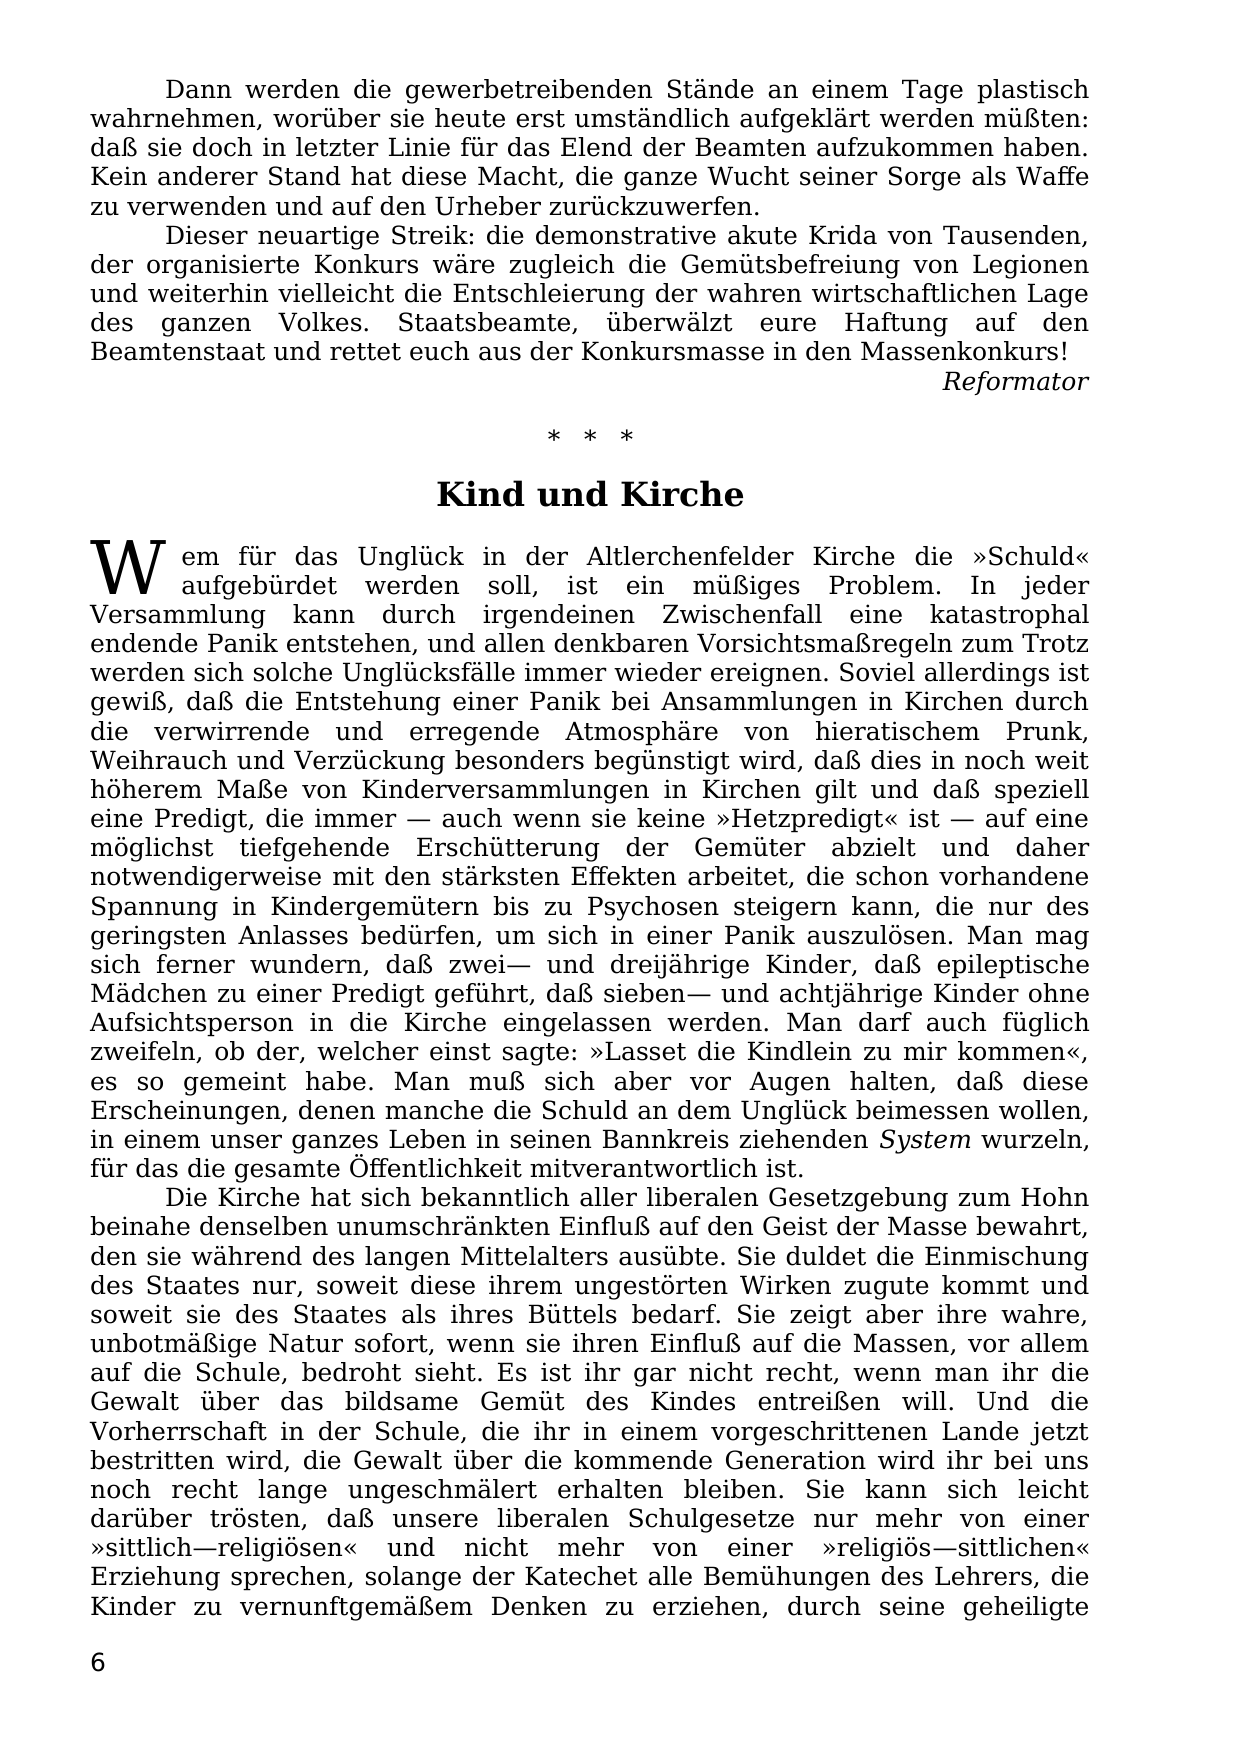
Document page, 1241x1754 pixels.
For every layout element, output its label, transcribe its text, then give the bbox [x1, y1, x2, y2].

text Dann werden die gewerbetreibenden Stände an einem Tage plastisch wahrnehmen, worüber sie heute erst umständlich aufgeklärt werden müßten: daß sie doch in letzter Linie für das Elend der Beamten aufzukommen haben. Kein anderer Stand hat diese Macht, die ganze Wucht seiner Sorge als Waffe zu verwenden und auf den Urheber zurückzuwerfen. [90, 75, 1091, 221]
text Die Kirche hat sich bekanntlich aller liberalen Gesetzgebung zum Hohn beinahe denselben unumschränkten Einfluß auf den Geist der Masse bewahrt, den sie während des langen Mittelalters ausübte. Sie duldet die Einmischung des Staates nur, soweit diese ihrem ungestörten Wirken zugute kommt und soweit sie des Staates als ihres Büttels bedarf. Sie zeigt aber ihre wahre, unbotmäßige Natur sofort, wenn sie ihren Einfluß auf die Massen, vor allem auf die Schule, bedroht sieht. Es ist ihr gar nicht recht, wenn man ihr die Gewalt über das bildsame Gemüt des Kindes entreißen will. Und die Vorherrschaft in der Schule, die ihr in einem vorgeschrittenen Lande jetzt bestritten wird, die Gewalt über die kommende Generation wird ihr bei uns noch recht lange ungeschmälert erhalten bleiben. Sie kann sich leicht darüber trösten, daß unsere liberalen Schulgesetze nur mehr von einer »sittlich—religiösen« und nicht mehr von einer »religiös—sittlichen« Erziehung sprechen, solange der Katechet alle Bemühungen des Lehrers, die Kinder zu vernunftgemäßem Denken zu erziehen, durch seine geheiligte [90, 1183, 1091, 1621]
text Reformator [90, 367, 1091, 396]
text Kind und Kirche [90, 454, 1091, 514]
text Wem für das Unglück in der Altlerchenfelder Kirche die »Schuld« aufgebürdet werden soll, ist ein müßiges Problem. In jeder Versammlung kann durch irgendeinen Zwischenfall eine katastrophal endende Panik entstehen, und allen denkbaren Vorsichtsmaßregeln zum Trotz werden sich solche Unglücksfälle immer wieder ereignen. Soviel allerdings ist gewiß, daß die Entstehung einer Panik bei Ansammlungen in Kirchen durch die verwirrende und erregende Atmosphäre von hieratischem Prunk, Weihrauch und Verzückung besonders begünstigt wird, daß dies in noch weit höherem Maße von Kinderversammlungen in Kirchen gilt und daß speziell eine Predigt, die immer — auch wenn sie keine »Hetzpredigt« ist — auf eine möglichst tiefgehende Erschütterung der Gemüter abzielt und daher notwendigerweise mit den stärksten Effekten arbeitet, die schon vorhandene Spannung in Kindergemütern bis zu Psychosen steigern kann, die nur des geringsten Anlasses bedürfen, um sich in einer Panik auszulösen. Man mag sich ferner wundern, daß zwei— und dreijährige Kinder, daß epileptische Mädchen zu einer Predigt geführt, daß sieben— und achtjährige Kinder ohne Aufsichtsperson in die Kirche eingelassen werden. Man darf auch füglich zweifeln, ob der, welcher einst sagte: »Lasset die Kindlein zu mir kommen«, es so gemeint habe. Man muß sich aber vor Augen halten, daß diese Erscheinungen, denen manche die Schuld an dem Unglück beimessen wollen, in einem unser ganzes Leben in seinen Bannkreis ziehenden System wurzeln, für das die gesamte Öffentlichkeit mitverantwortlich ist. [90, 540, 1091, 1183]
text * * * [90, 425, 1091, 454]
text Dieser neuartige Streik: die demonstrative akute Krida von Tausenden, der organisierte Konkurs wäre zugleich die Gemütsbefreiung von Legionen und weiterhin vielleicht die Entschleierung der wahren wirtschaftlichen Lage des ganzen Volkes. Staatsbeamte, überwälzt eure Haftung auf den Beamtenstaat und rettet euch aus der Konkursmasse in den Massenkonkurs! [90, 221, 1091, 367]
